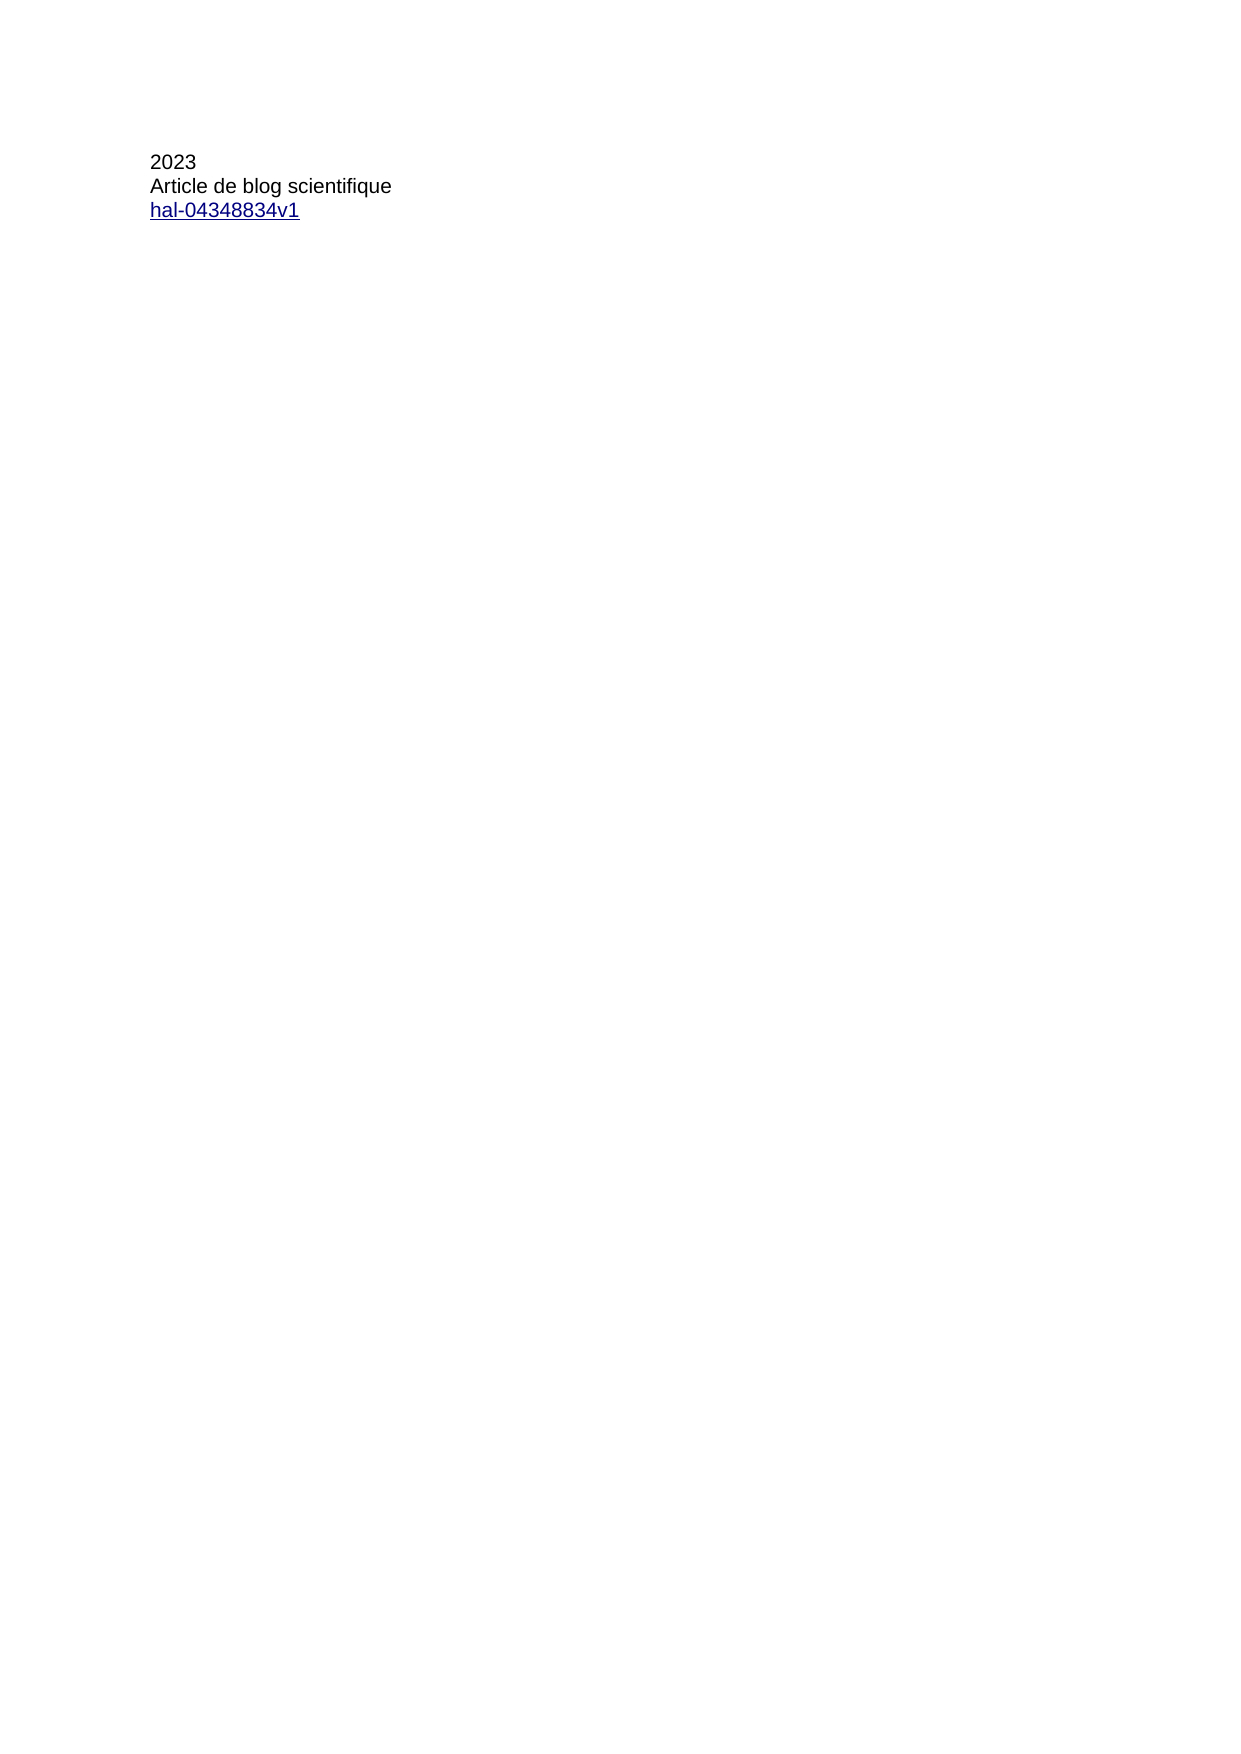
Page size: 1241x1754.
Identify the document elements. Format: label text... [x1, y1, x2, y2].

table_cell 2023 Article de blog scientifique hal-04348834v1 [150, 150, 1090, 222]
